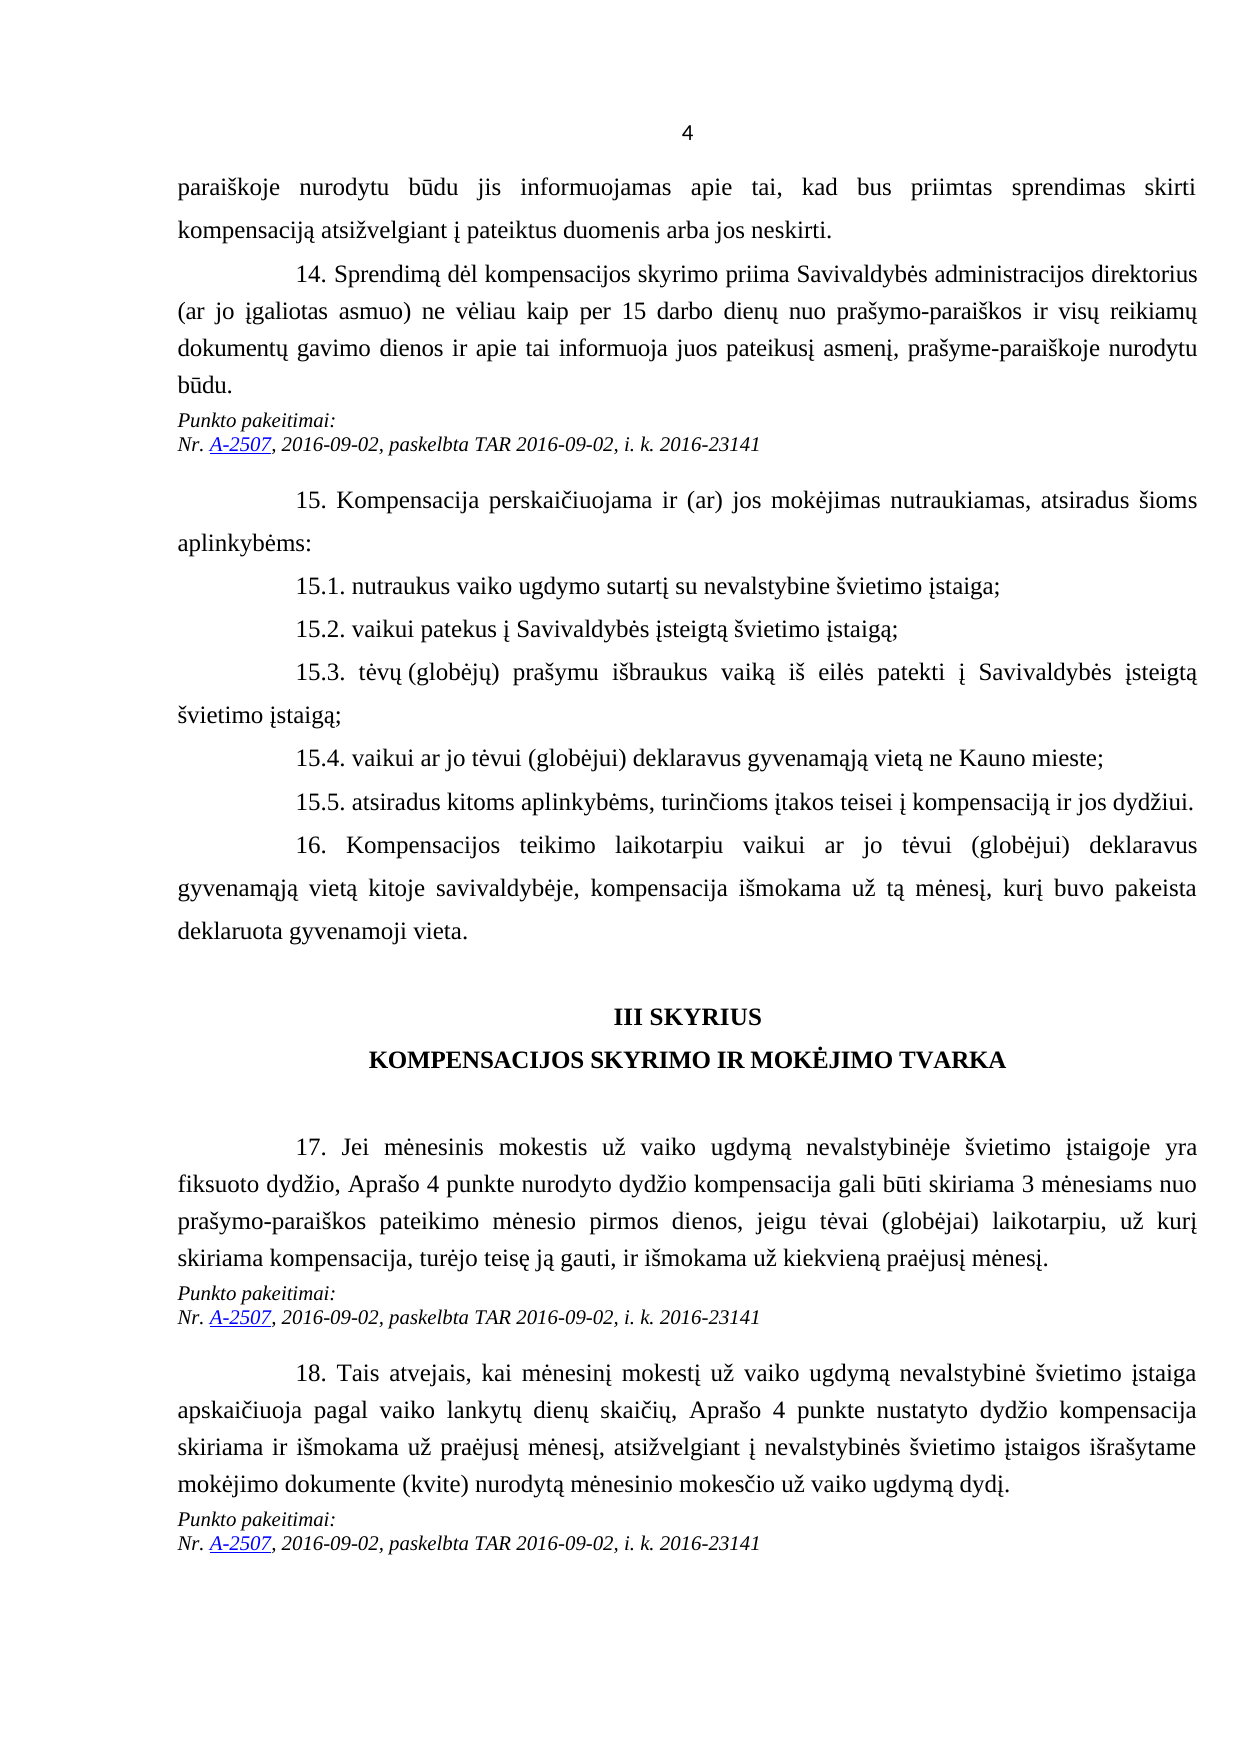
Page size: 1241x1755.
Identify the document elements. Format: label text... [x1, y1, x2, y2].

text 17. Jei mėnesinis mokestis už vaiko ugdymą nevalstybinėje švietimo įstaigoje yra fiksuoto dydžio, Aprašo 4 punkte nurodyto dydžio kompensacija gali būti skiriama 3 mėnesiams nuo prašymo-paraiškos pateikimo mėnesio pirmos dienos, jeigu tėvai (globėjai) laikotarpiu, už kurį skiriama kompensacija, turėjo teisę ją gauti, ir išmokama už kiekvieną praėjusį mėnesį. [177, 1132, 1198, 1272]
text 15. Kompensacija perskaičiuojama ir (ar) jos mokėjimas nutraukiamas, atsiradus šioms aplinkybėms: [177, 485, 1198, 557]
text Nr. A-2507, 2016-09-02, paskelbta TAR 2016-09-02, i. k. 2016-23141 [177, 432, 1198, 456]
text 15.2. vaikui patekus į Savivaldybės įsteigtą švietimo įstaigą; [177, 614, 1198, 643]
text 15.3. tėvų (globėjų) prašymu išbraukus vaiką iš eilės patekti į Savivaldybės įsteigtą švietimo įstaigą; [177, 657, 1198, 729]
text Nr. A-2507, 2016-09-02, paskelbta TAR 2016-09-02, i. k. 2016-23141 [177, 1531, 1198, 1555]
text 15.5. atsiradus kitoms aplinkybėms, turinčioms įtakos teisei į kompensaciją ir jos dydžiui. [177, 787, 1198, 815]
text Punkto pakeitimai: [177, 1281, 1198, 1305]
text 15.4. vaikui ar jo tėvui (globėjui) deklaravus gyvenamąją vietą ne Kauno mieste; [177, 743, 1198, 772]
text 14. Sprendimą dėl kompensacijos skyrimo priima Savivaldybės administracijos direktorius (ar jo įgaliotas asmuo) ne vėliau kaip per 15 darbo dienų nuo prašymo-paraiškos ir visų reikiamų dokumentų gavimo dienos ir apie tai informuoja juos pateikusį asmenį, prašyme-paraiškoje nurodytu būdu. [177, 259, 1198, 399]
text KOMPENSACIJOS SKYRIMO IR MOKĖJIMO TVARKA [177, 1045, 1198, 1074]
text Punkto pakeitimai: [177, 1507, 1198, 1531]
text III SKYRIUS [177, 1002, 1198, 1031]
text paraiškoje nurodytu būdu jis informuojamas apie tai, kad bus priimtas sprendimas skirti kompensaciją atsižvelgiant į pateiktus duomenis arba jos neskirti. [177, 172, 1198, 244]
text Punkto pakeitimai: [177, 408, 1198, 432]
text 16. Kompensacijos teikimo laikotarpiu vaikui ar jo tėvui (globėjui) deklaravus gyvenamąją vietą kitoje savivaldybėje, kompensacija išmokama už tą mėnesį, kurį buvo pakeista deklaruota gyvenamoji vieta. [177, 830, 1198, 945]
text 18. Tais atvejais, kai mėnesinį mokestį už vaiko ugdymą nevalstybinė švietimo įstaiga apskaičiuoja pagal vaiko lankytų dienų skaičių, Aprašo 4 punkte nustatyto dydžio kompensacija skiriama ir išmokama už praėjusį mėnesį, atsižvelgiant į nevalstybinės švietimo įstaigos išrašytame mokėjimo dokumente (kvite) nurodytą mėnesinio mokesčio už vaiko ugdymą dydį. [177, 1358, 1198, 1498]
text 15.1. nutraukus vaiko ugdymo sutartį su nevalstybine švietimo įstaiga; [177, 571, 1198, 600]
text Nr. A-2507, 2016-09-02, paskelbta TAR 2016-09-02, i. k. 2016-23141 [177, 1305, 1198, 1329]
